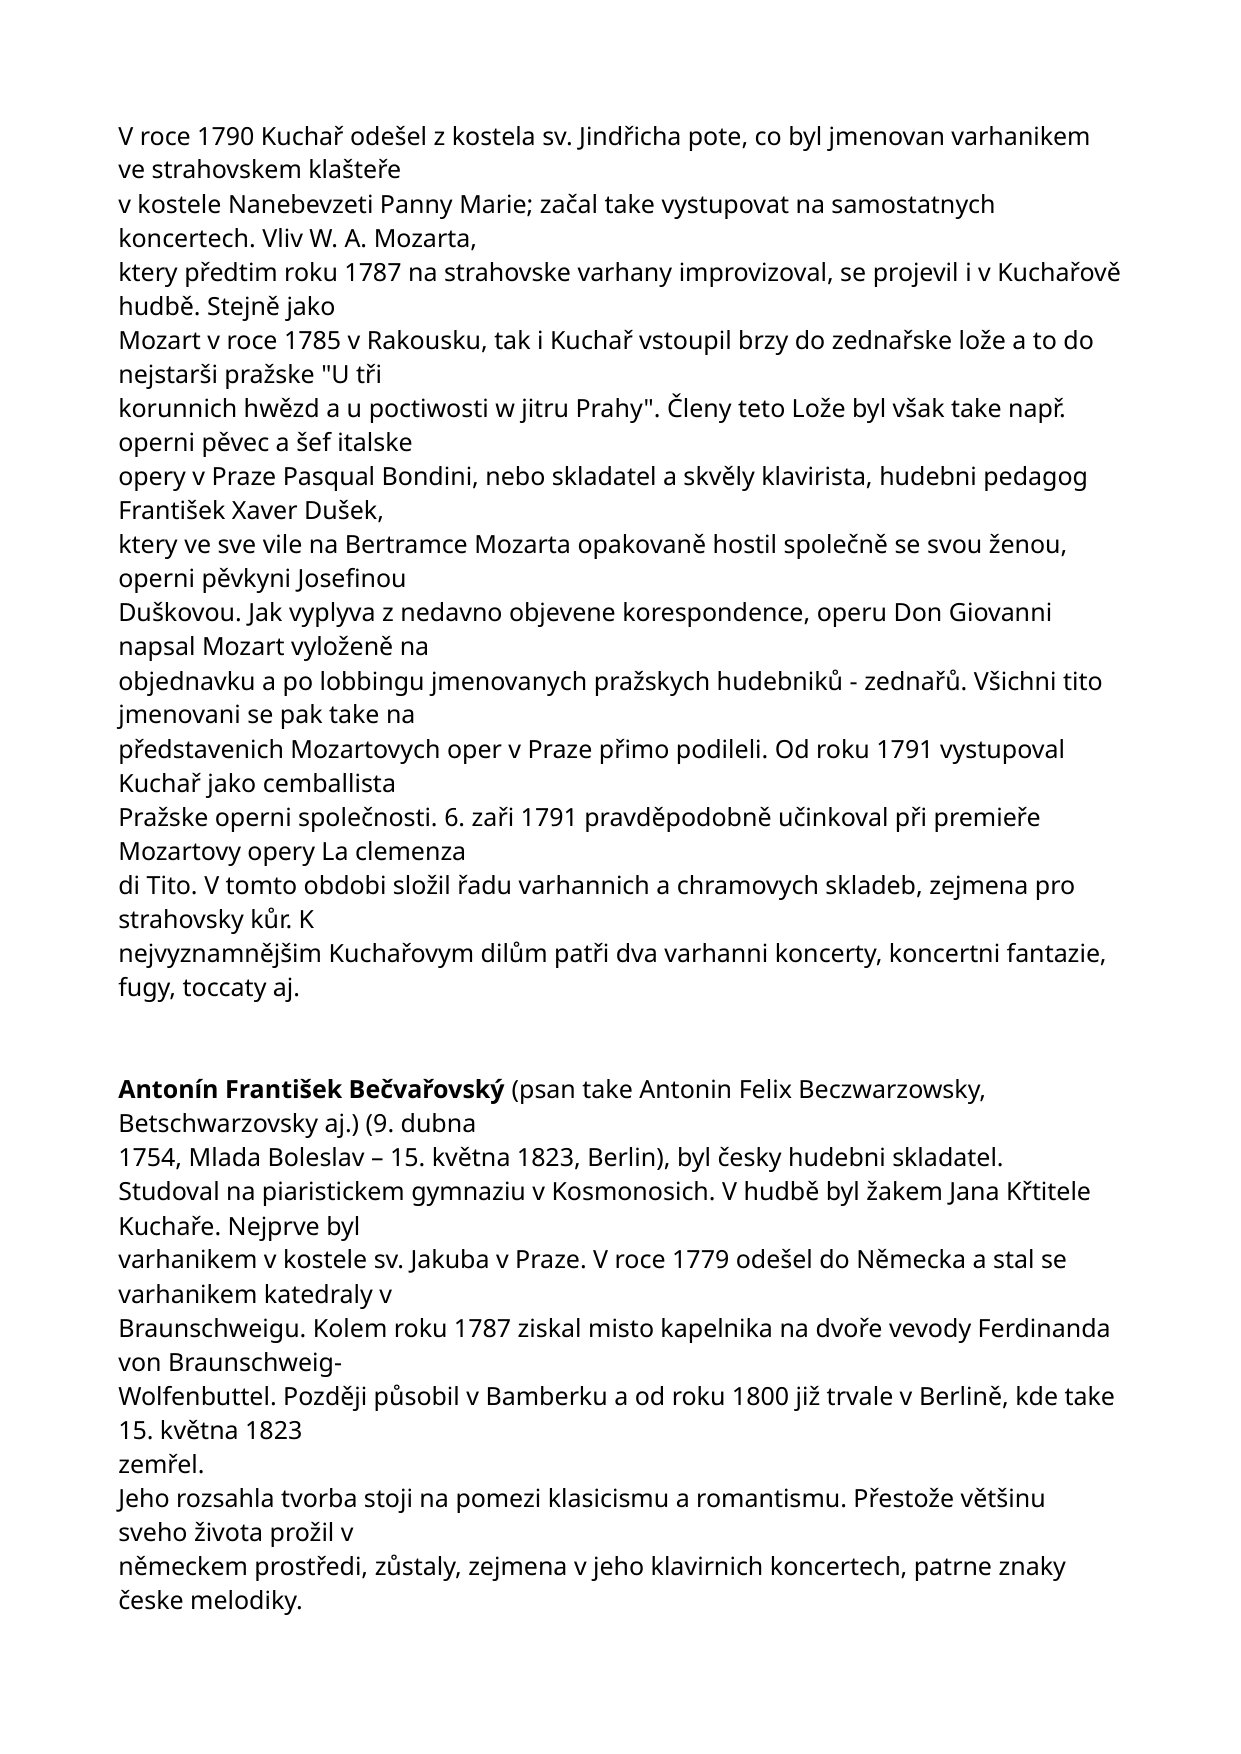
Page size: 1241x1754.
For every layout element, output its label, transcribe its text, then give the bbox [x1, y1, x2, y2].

text korunnich hwězd a u poctiwosti w jitru Prahy". Členy teto Lože byl však take např. operni pěvec a šef italske [118, 391, 1122, 459]
text Wolfenbuttel. Později působil v Bamberku a od roku 1800 již trvale v Berlině, kde take 15. května 1823 [118, 1378, 1122, 1447]
text nejvyznamnějšim Kuchařovym dilům patři dva varhanni koncerty, koncertni fantazie, fugy, toccaty aj. [118, 936, 1122, 1004]
text di Tito. V tomto obdobi složil řadu varhannich a chramovych skladeb, zejmena pro strahovsky kůr. K [118, 867, 1122, 936]
text Jeho rozsahla tvorba stoji na pomezi klasicismu a romantismu. Přestože většinu sveho života prožil v [118, 1481, 1122, 1549]
text V roce 1790 Kuchař odešel z kostela sv. Jindřicha pote, co byl jmenovan varhanikem ve strahovskem klašteře [118, 118, 1122, 186]
text představenich Mozartovych oper v Praze přimo podileli. Od roku 1791 vystupoval Kuchař jako cemballista [118, 731, 1122, 799]
text ktery předtim roku 1787 na strahovske varhany improvizoval, se projevil i v Kuchařově hudbě. Stejně jako [118, 254, 1122, 322]
text varhanikem v kostele sv. Jakuba v Praze. V roce 1779 odešel do Německa a stal se varhanikem katedraly v [118, 1242, 1122, 1310]
text ktery ve sve vile na Bertramce Mozarta opakovaně hostil společně se svou ženou, operni pěvkyni Josefinou [118, 527, 1122, 595]
text 1754, Mlada Boleslav – 15. května 1823, Berlin), byl česky hudebni skladatel. [118, 1140, 1122, 1174]
text opery v Praze Pasqual Bondini, nebo skladatel a skvěly klavirista, hudebni pedagog František Xaver Dušek, [118, 459, 1122, 527]
text Studoval na piaristickem gymnaziu v Kosmonosich. V hudbě byl žakem Jana Křtitele Kuchaře. Nejprve byl [118, 1174, 1122, 1242]
text Pražske operni společnosti. 6. zaři 1791 pravděpodobně učinkoval při premieře Mozartovy opery La clemenza [118, 799, 1122, 867]
text Braunschweigu. Kolem roku 1787 ziskal misto kapelnika na dvoře vevody Ferdinanda von Braunschweig- [118, 1310, 1122, 1378]
text německem prostředi, zůstaly, zejmena v jeho klavirnich koncertech, patrne znaky česke melodiky. [118, 1549, 1122, 1617]
text objednavku a po lobbingu jmenovanych pražskych hudebniků - zednařů. Všichni tito jmenovani se pak take na [118, 663, 1122, 731]
text Duškovou. Jak vyplyva z nedavno objevene korespondence, operu Don Giovanni napsal Mozart vyloženě na [118, 595, 1122, 663]
text Mozart v roce 1785 v Rakousku, tak i Kuchař vstoupil brzy do zednařske lože a to do nejstarši pražske "U tři [118, 322, 1122, 391]
text Antonín František Bečvařovský (psan take Antonin Felix Beczwarzowsky, Betschwarzovsky aj.) (9. dubna [118, 1072, 1122, 1140]
text v kostele Nanebevzeti Panny Marie; začal take vystupovat na samostatnych koncertech. Vliv W. A. Mozarta, [118, 186, 1122, 254]
text zemřel. [118, 1447, 1122, 1481]
